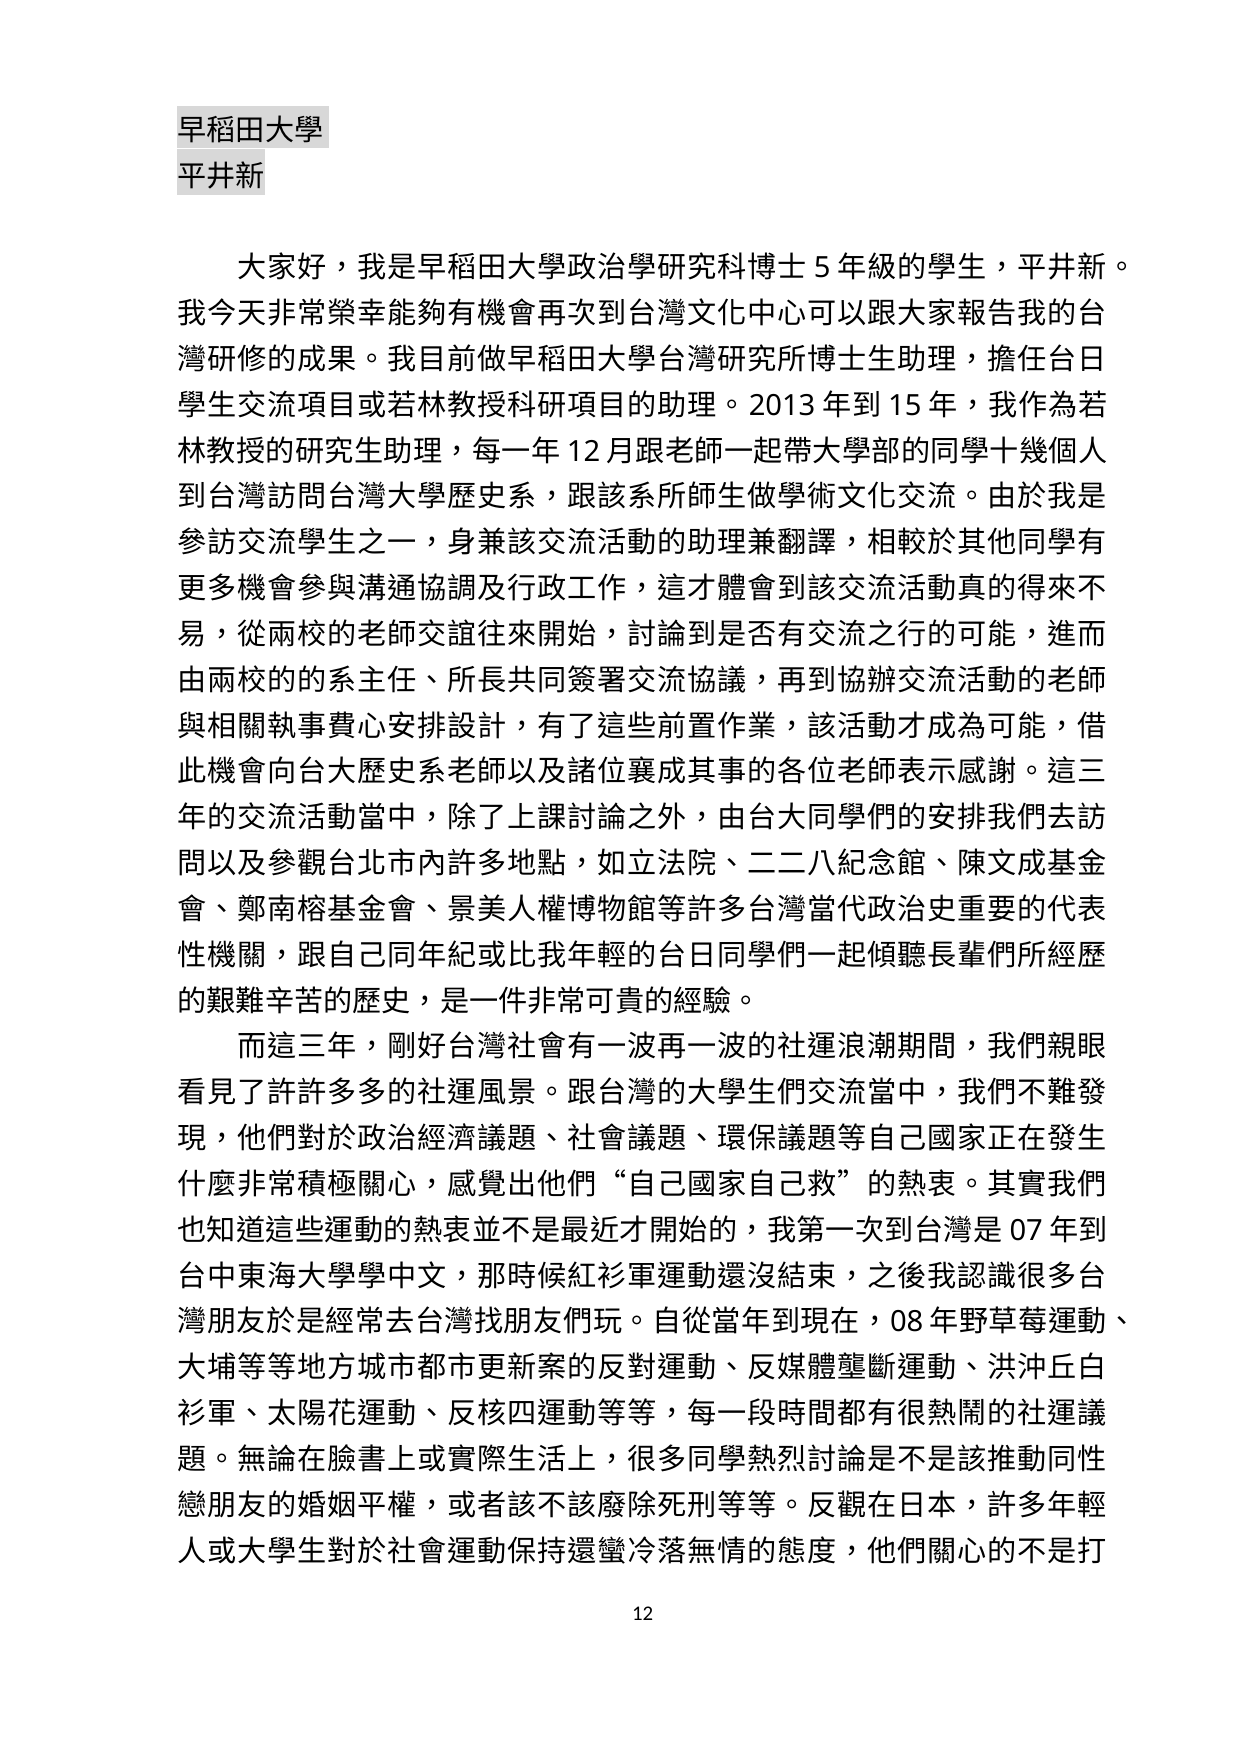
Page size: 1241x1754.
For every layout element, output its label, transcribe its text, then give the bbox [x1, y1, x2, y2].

text 大家好，我是早稻田大學政治學研究科博士5年級的學生，平井新。我今天非常榮幸能夠有機會再次到台灣文化中心可以跟大家報告我的台灣研修的成果。我目前做早稻田大學台灣研究所博士生助理，擔任台日學生交流項目或若林教授科研項目的助理。2013年到15年，我作為若林教授的研究生助理，每一年12月跟老師一起帶大學部的同學十幾個人到台灣訪問台灣大學歷史系，跟該系所師生做學術文化交流。由於我是參訪交流學生之一，身兼該交流活動的助理兼翻譯，相較於其他同學有更多機會參與溝通協調及行政工作，這才體會到該交流活動真的得來不易，從兩校的老師交誼往來開始，討論到是否有交流之行的可能，進而由兩校的的系主任、所長共同簽署交流協議，再到協辦交流活動的老師與相關執事費心安排設計，有了這些前置作業，該活動才成為可能，借此機會向台大歷史系老師以及諸位襄成其事的各位老師表示感謝。這三年的交流活動當中，除了上課討論之外，由台大同學們的安排我們去訪問以及參觀台北市內許多地點，如立法院、二二八紀念館、陳文成基金會、鄭南榕基金會、景美人權博物館等許多台灣當代政治史重要的代表性機關，跟自己同年紀或比我年輕的台日同學們一起傾聽長輩們所經歷的艱難辛苦的歷史，是一件非常可貴的經驗。 [177, 241, 1107, 1020]
text 平井新 [177, 149, 1107, 195]
text 而這三年，剛好台灣社會有一波再一波的社運浪潮期間，我們親眼看見了許許多多的社運風景。跟台灣的大學生們交流當中，我們不難發現，他們對於政治經濟議題、社會議題、環保議題等自己國家正在發生什麼非常積極關心，感覺出他們“自己國家自己救”的熱衷。其實我們也知道這些運動的熱衷並不是最近才開始的，我第一次到台灣是07年到台中東海大學學中文，那時候紅衫軍運動還沒結束，之後我認識很多台灣朋友於是經常去台灣找朋友們玩。自從當年到現在，08年野草莓運動、大埔等等地方城市都市更新案的反對運動、反媒體壟斷運動、洪沖丘白衫軍、太陽花運動、反核四運動等等，每一段時間都有很熱鬧的社運議題。無論在臉書上或實際生活上，很多同學熱烈討論是不是該推動同性戀朋友的婚姻平權，或者該不該廢除死刑等等。反觀在日本，許多年輕人或大學生對於社會運動保持還蠻冷落無情的態度，他們關心的不是打工賺錢或參加社團活動跟同學一塊玩一玩，就是把自己的力氣放在準備考公務員或求職活動上，基本上沒什麼關心社會議題。但實際上，台灣同學們關心的那些議題並不是跟我們日本年輕人無關，透過台灣學生的討論我們經常有機會反思自己社會的種種問題。希望我們早稻田的學生或其他學校的日本年輕人以後和台灣的年輕朋友的交流活動越來越更加盛大，可以有機會跟他們交換意見以便啟發日本學生們對於社會的熱衷，向他們多多學習。謝謝大家。 [177, 1020, 1107, 1570]
text 早稻田大學 [177, 103, 1107, 149]
